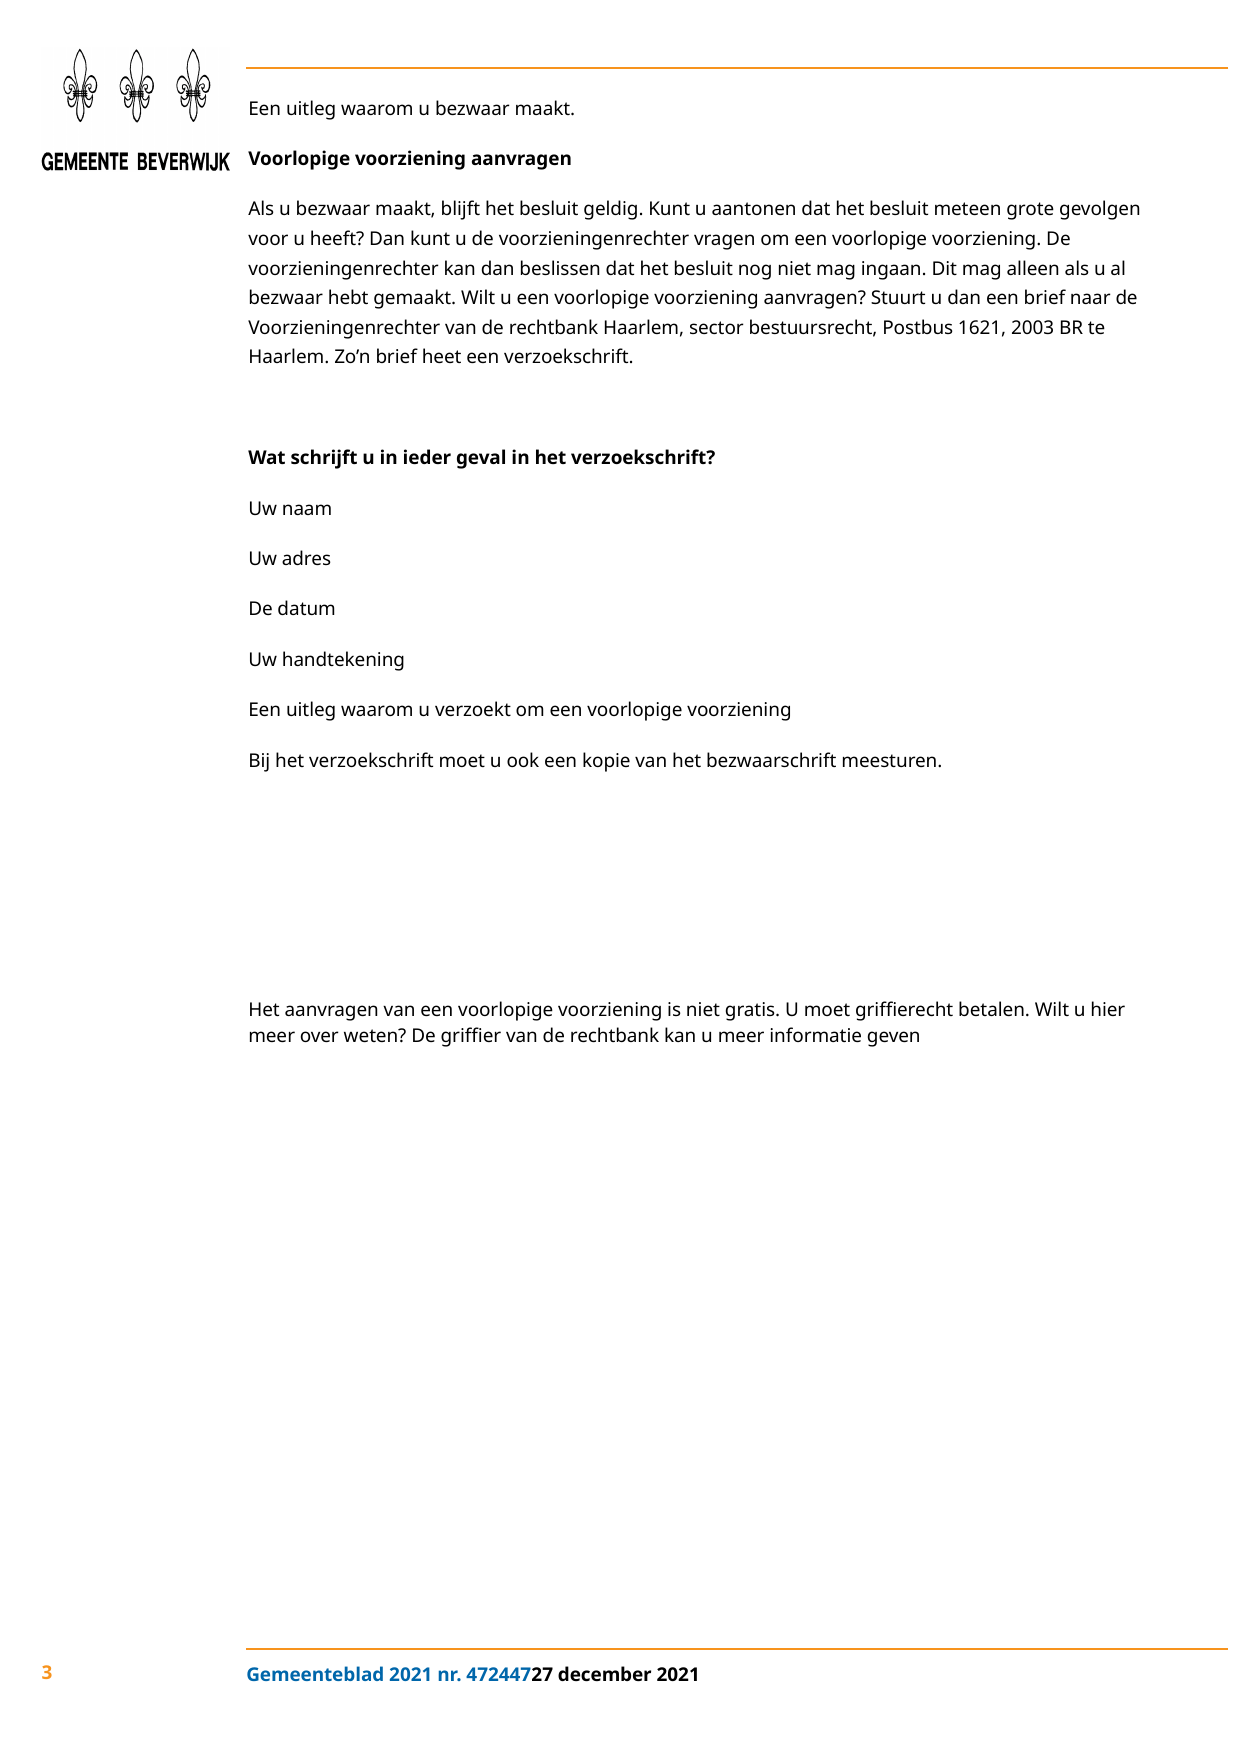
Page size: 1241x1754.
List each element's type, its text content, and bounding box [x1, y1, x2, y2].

text De datum [248, 596, 1152, 621]
text Als u bezwaar maakt, blijft het besluit geldig. Kunt u aantonen dat het besluit meteen grote gevolgen voor u heeft? Dan kunt u de voorzieningenrechter vragen om een voorlopige voorziening. De voorzieningenrechter kan dan beslissen dat het besluit nog niet mag ingaan. Dit mag alleen als u al bezwaar hebt gemaakt. Wilt u een voorlopige voorziening aanvragen? Stuurt u dan een brief naar de Voorzieningenrechter van de rechtbank Haarlem, sector bestuursrecht, Postbus 1621, 2003 BR te Haarlem. Zo’n brief heet een verzoekschrift. [248, 196, 1152, 369]
text Bij het verzoekschrift moet u ook een kopie van het bezwaarschrift meesturen. [248, 747, 1152, 773]
text Voorlopige voorziening aanvragen [248, 145, 1152, 171]
text Een uitleg waarom u bezwaar maakt. [248, 95, 1152, 121]
text Uw naam [248, 495, 1152, 521]
picture [41, 47, 231, 172]
text Het aanvragen van een voorlopige voorziening is niet gratis. U moet griffierecht betalen. Wilt u hier meer over weten? De griffier van de rechtbank kan u meer informatie geven [248, 996, 1152, 1048]
text Een uitleg waarom u verzoekt om een voorlopige voorziening [248, 696, 1152, 722]
text Wat schrijft u in ieder geval in het verzoekschrift? [248, 444, 1152, 470]
text Uw adres [248, 545, 1152, 571]
text Uw handtekening [248, 646, 1152, 672]
